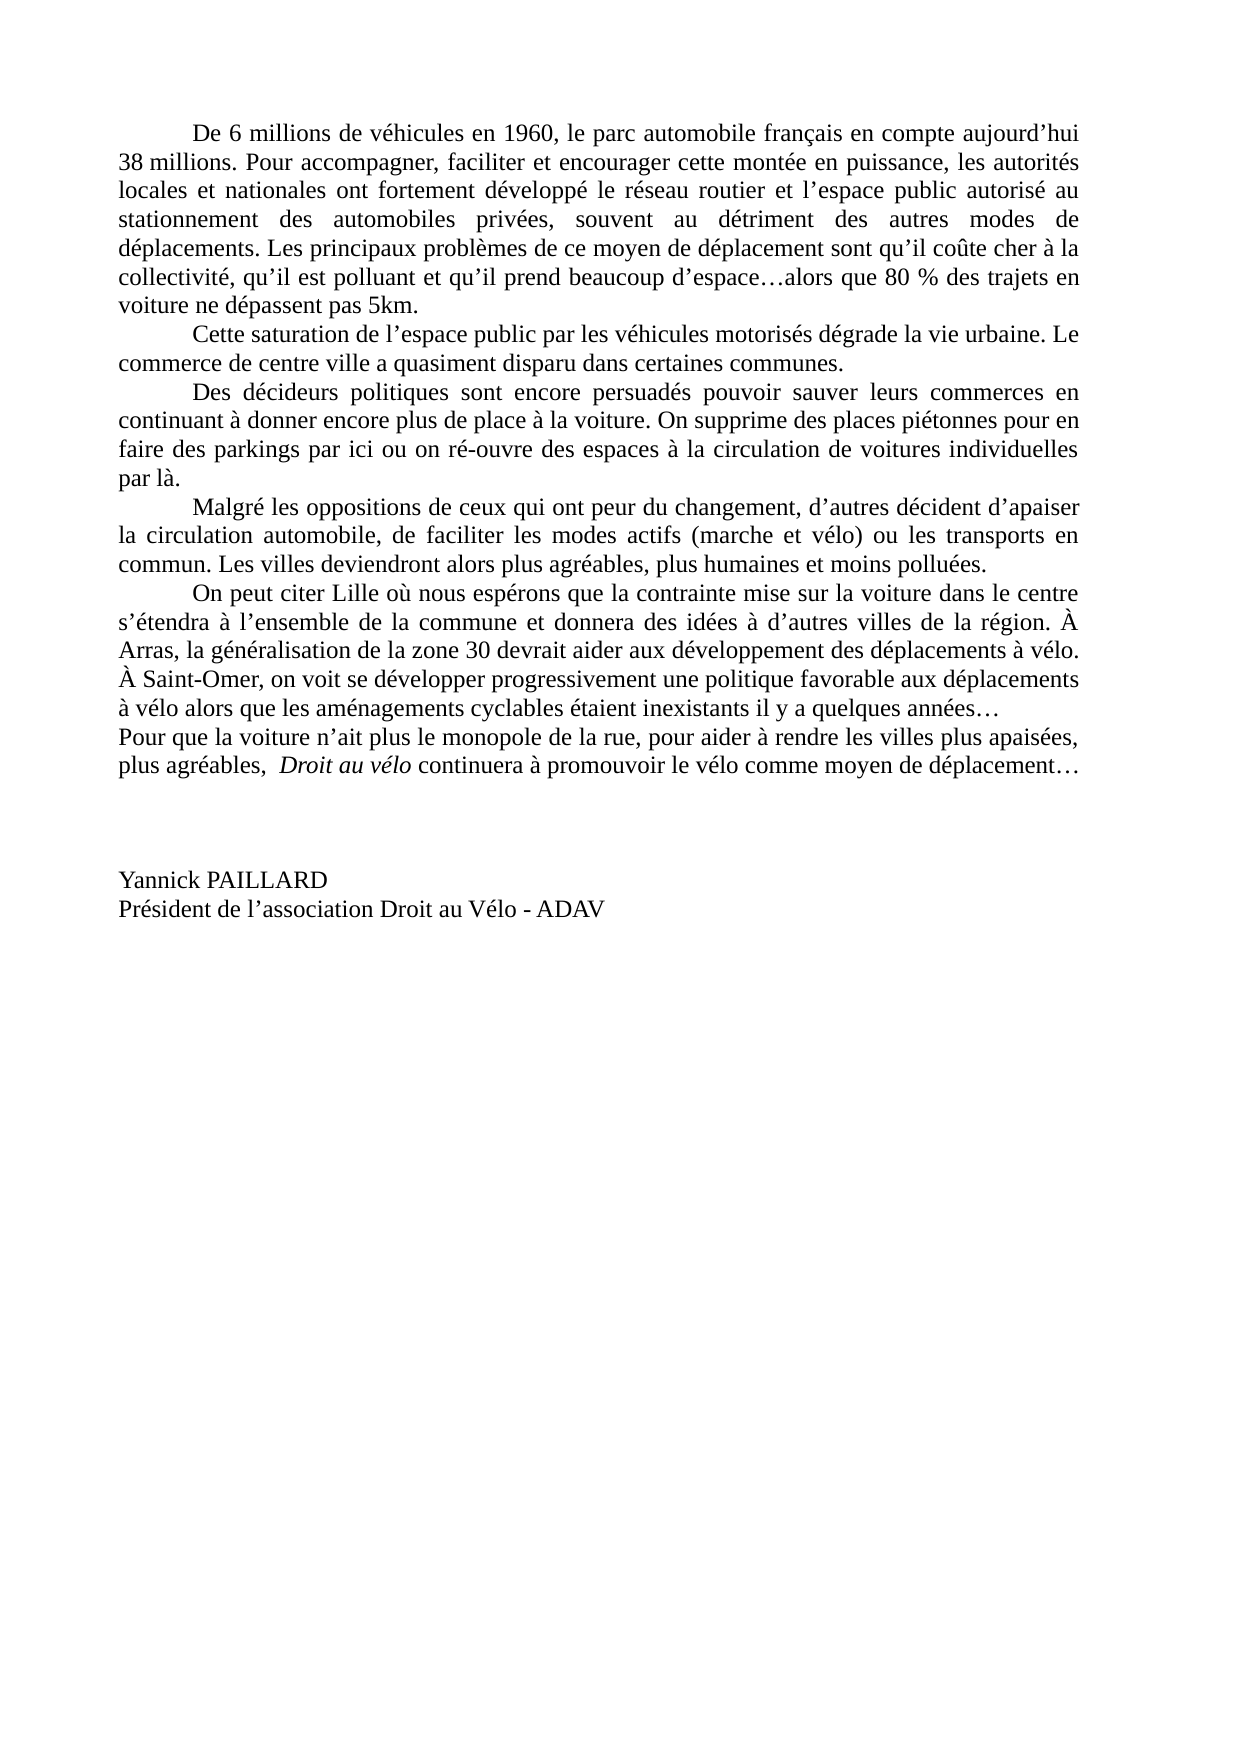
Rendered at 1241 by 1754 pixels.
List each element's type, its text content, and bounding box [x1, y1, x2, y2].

text Yannick PAILLARD [118, 866, 1080, 894]
text De 6 millions de véhicules en 1960, le parc automobile français en compte aujourd’hui 38 millions. Pour accompagner, faciliter et encourager cette montée en puissance, les autorités locales et nationales ont fortement développé le réseau routier et l’espace public autorisé au stationnement des automobiles privées, souvent au détriment des autres modes de déplacements. Les principaux problèmes de ce moyen de déplacement sont qu’il coûte cher à la collectivité, qu’il est polluant et qu’il prend beaucoup d’espace…alors que 80 % des trajets en voiture ne dépassent pas 5km. [118, 118, 1080, 319]
text Pour que la voiture n’ait plus le monopole de la rue, pour aider à rendre les villes plus apaisées, plus agréables, Droit au vélo continuera à promouvoir le vélo comme moyen de déplacement… [118, 722, 1080, 779]
text On peut citer Lille où nous espérons que la contrainte mise sur la voiture dans le centre s’étendra à l’ensemble de la commune et donnera des idées à d’autres villes de la région. À Arras, la généralisation de la zone 30 devrait aider aux développement des déplacements à vélo. À Saint-Omer, on voit se développer progressivement une politique favorable aux déplacements à vélo alors que les aménagements cyclables étaient inexistants il y a quelques années… [118, 578, 1080, 722]
text Des décideurs politiques sont encore persuadés pouvoir sauver leurs commerces en continuant à donner encore plus de place à la voiture. On supprime des places piétonnes pour en faire des parkings par ici ou on ré-ouvre des espaces à la circulation de voitures individuelles par là. [118, 377, 1080, 492]
text Président de l’association Droit au Vélo - ADAV [118, 894, 1080, 923]
text Cette saturation de l’espace public par les véhicules motorisés dégrade la vie urbaine. Le commerce de centre ville a quasiment disparu dans certaines communes. [118, 319, 1080, 377]
text Malgré les oppositions de ceux qui ont peur du changement, d’autres décident d’apaiser la circulation automobile, de faciliter les modes actifs (marche et vélo) ou les transports en commun. Les villes deviendront alors plus agréables, plus humaines et moins polluées. [118, 492, 1080, 578]
